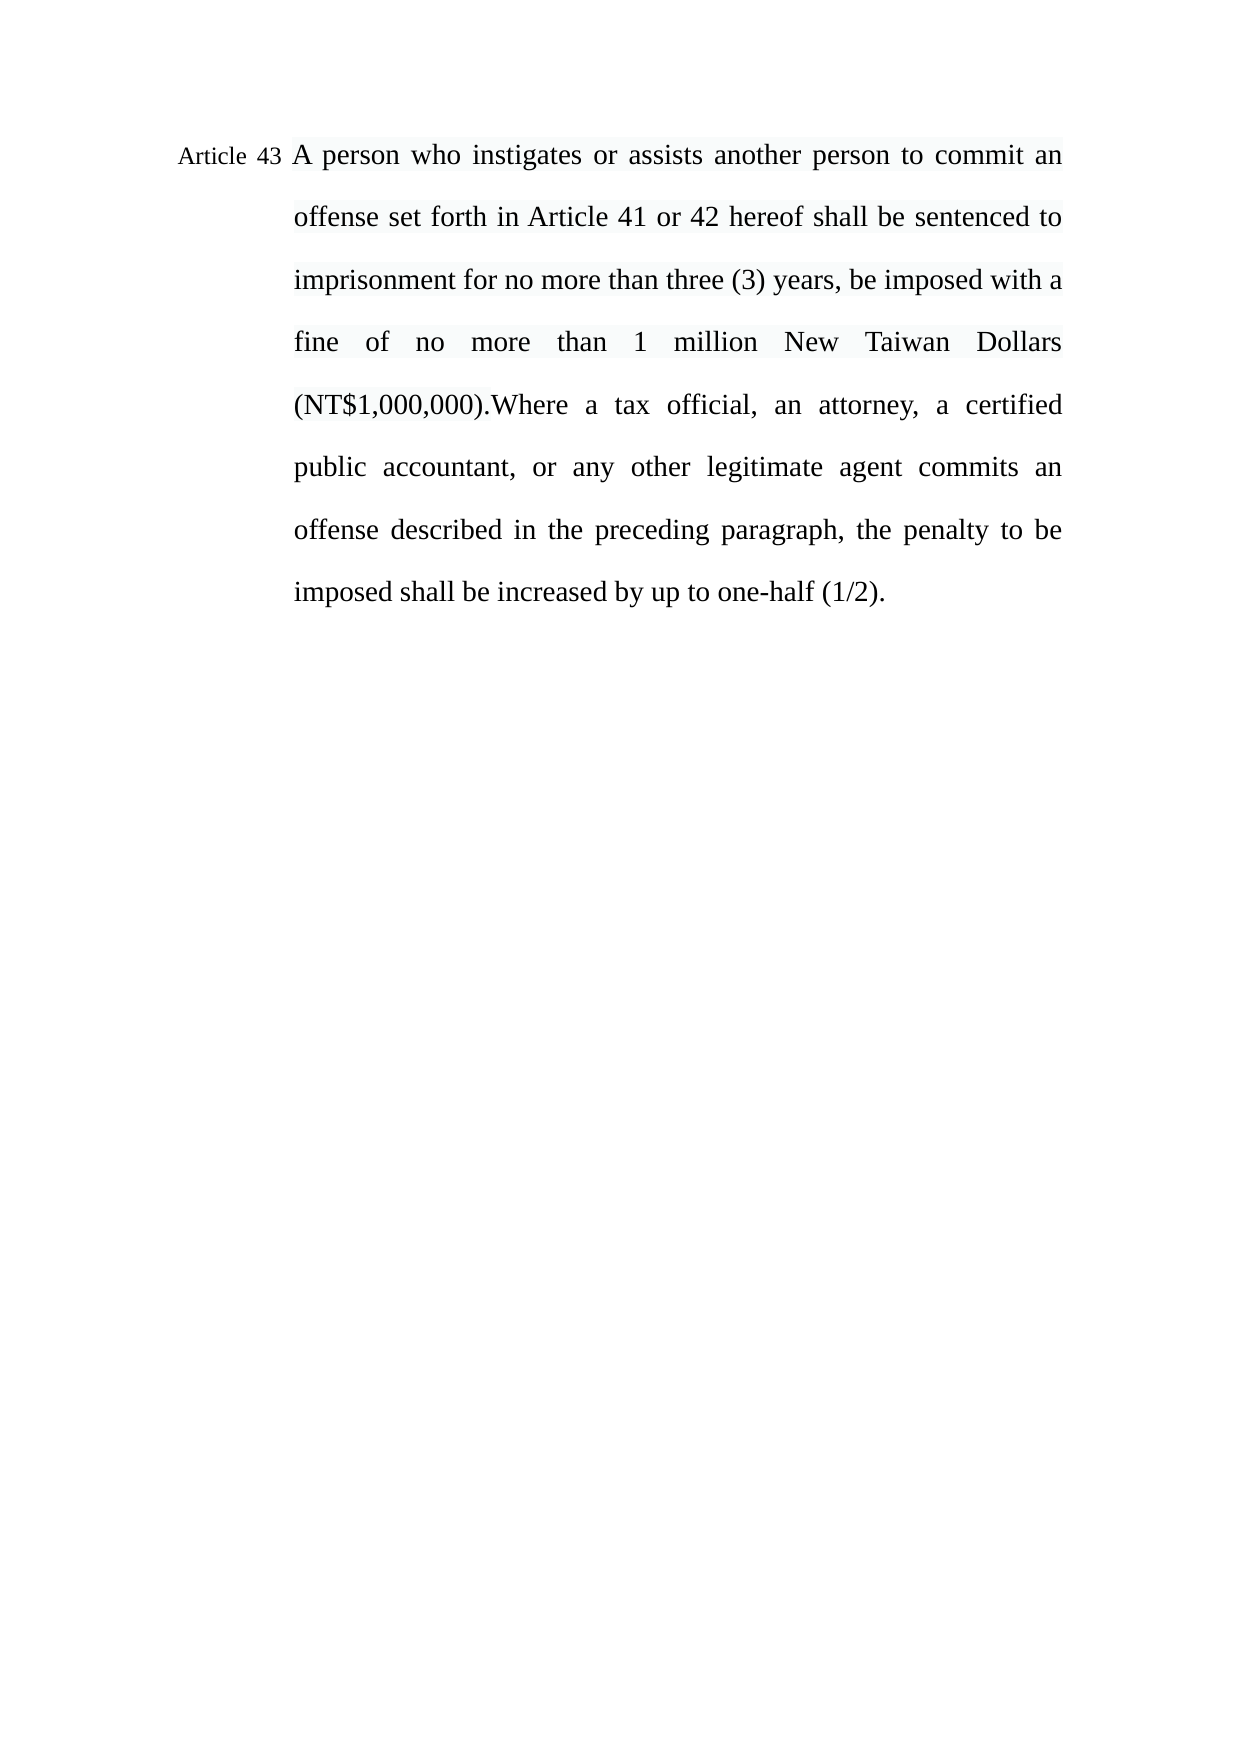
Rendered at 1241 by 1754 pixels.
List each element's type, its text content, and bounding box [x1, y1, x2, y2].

text Article 43 A person who instigates or assists another person to commit an offense set forth in Article 41 or 42 hereof shall be sentenced to imprisonment for no more than three (3) years, be imposed with a fine of no more than 1 million New Taiwan Dollars (NT$1,000,000).Where a tax official, an attorney, a certified public accountant, or any other legitimate agent commits an offense described in the preceding paragraph, the penalty to be imposed shall be increased by up to one-half (1/2). [177, 112, 1063, 612]
